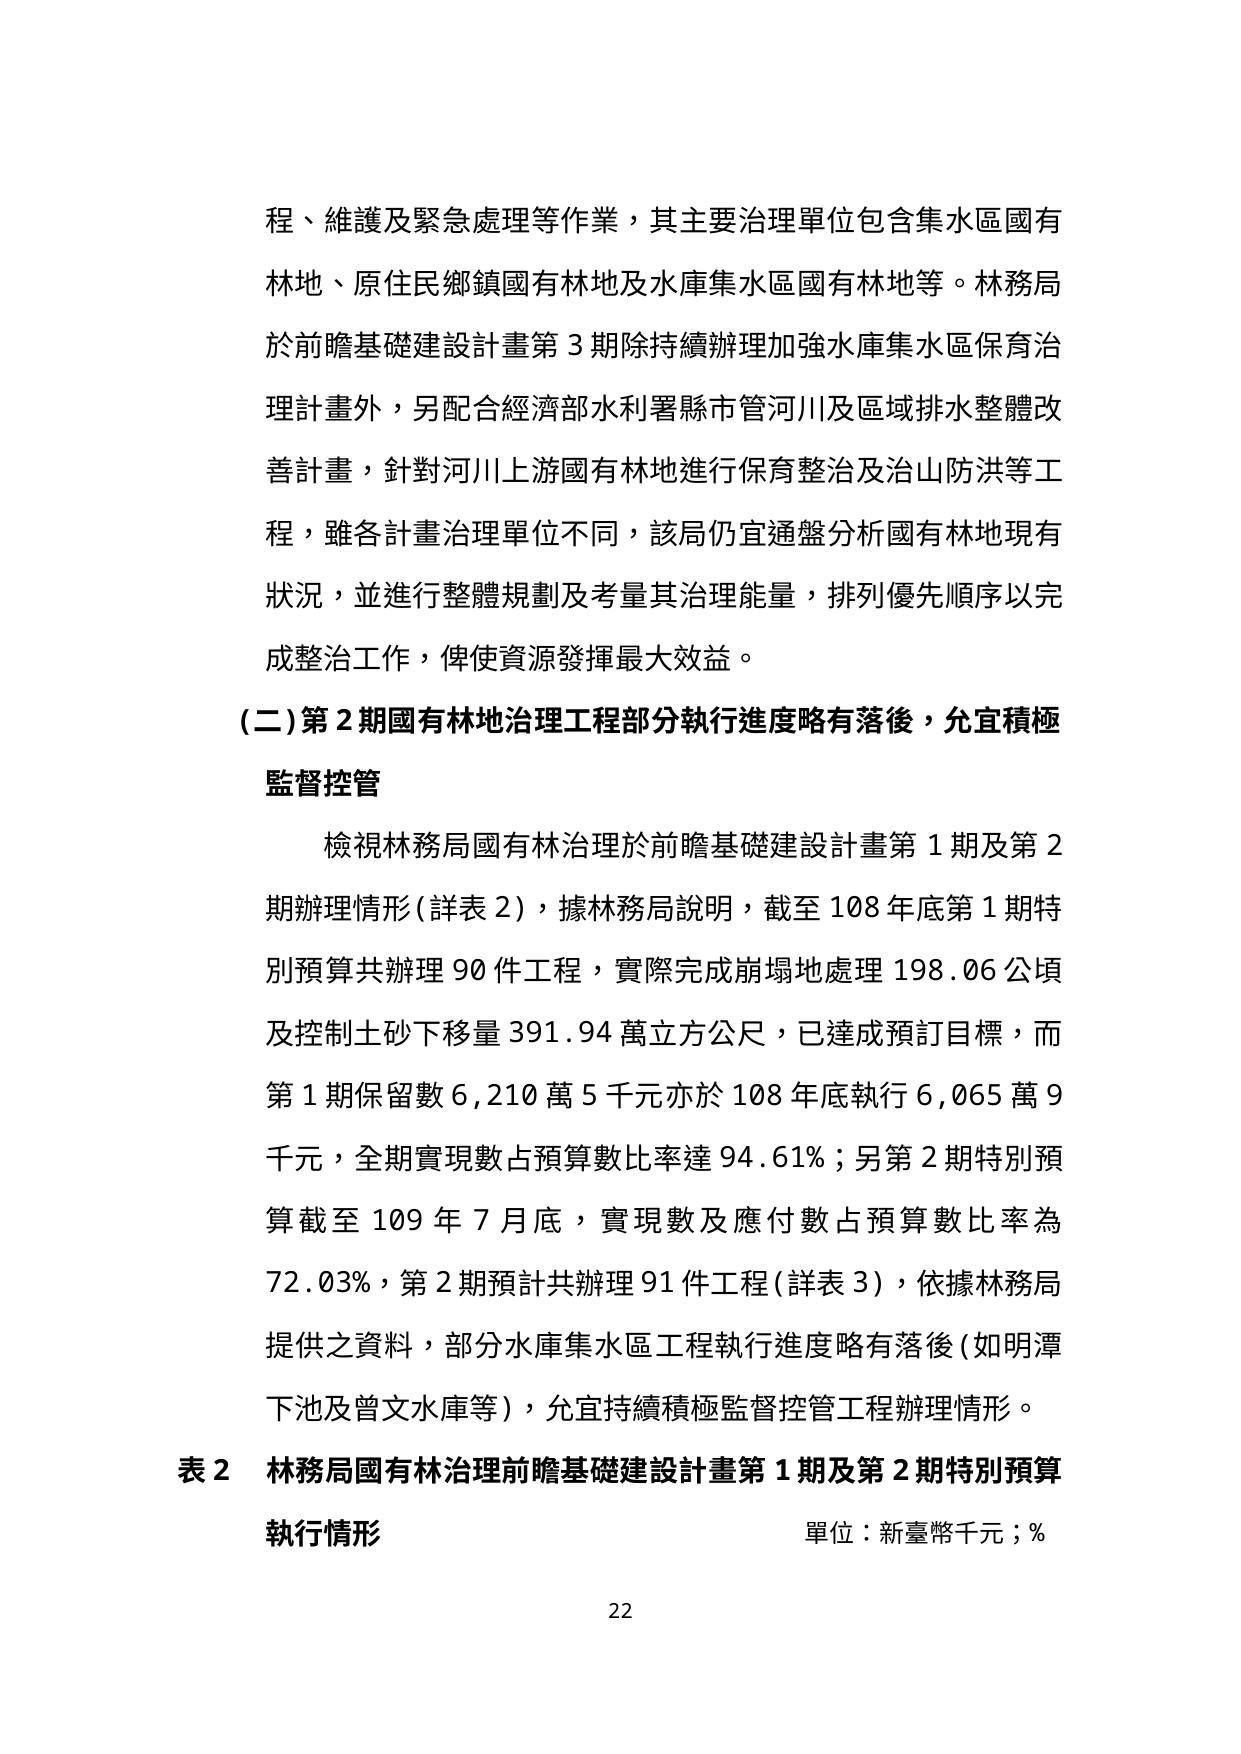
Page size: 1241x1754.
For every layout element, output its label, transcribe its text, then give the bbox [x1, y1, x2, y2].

text 程、維護及緊急處理等作業，其主要治理單位包含集水區國有林地、原住民鄉鎮國有林地及水庫集水區國有林地等。林務局於前瞻基礎建設計畫第3期除持續辦理加強水庫集水區保育治理計畫外，另配合經濟部水利署縣市管河川及區域排水整體改善計畫，針對河川上游國有林地進行保育整治及治山防洪等工程，雖各計畫治理單位不同，該局仍宜通盤分析國有林地現有狀況，並進行整體規劃及考量其治理能量，排列優先順序以完成整治工作，俾使資源發揮最大效益。 [265, 177, 1063, 677]
text 表2 林務局國有林治理前瞻基礎建設計畫第1期及第2期特別預算執行情形 單位：新臺幣千元；% [177, 1427, 1063, 1552]
text (二)第2期國有林地治理工程部分執行進度略有落後，允宜積極監督控管 [236, 677, 1063, 802]
text 檢視林務局國有林治理於前瞻基礎建設計畫第1期及第2期辦理情形(詳表2)，據林務局說明，截至108年底第1期特別預算共辦理90件工程，實際完成崩塌地處理198.06公頃及控制土砂下移量391.94萬立方公尺，已達成預訂目標，而第1期保留數6,210萬5千元亦於108年底執行6,065萬9千元，全期實現數占預算數比率達94.61%；另第2期特別預算截至109年7月底，實現數及應付數占預算數比率為72.03%，第2期預計共辦理91件工程(詳表3)，依據林務局提供之資料，部分水庫集水區工程執行進度略有落後(如明潭下池及曾文水庫等)，允宜持續積極監督控管工程辦理情形。 [265, 802, 1063, 1427]
